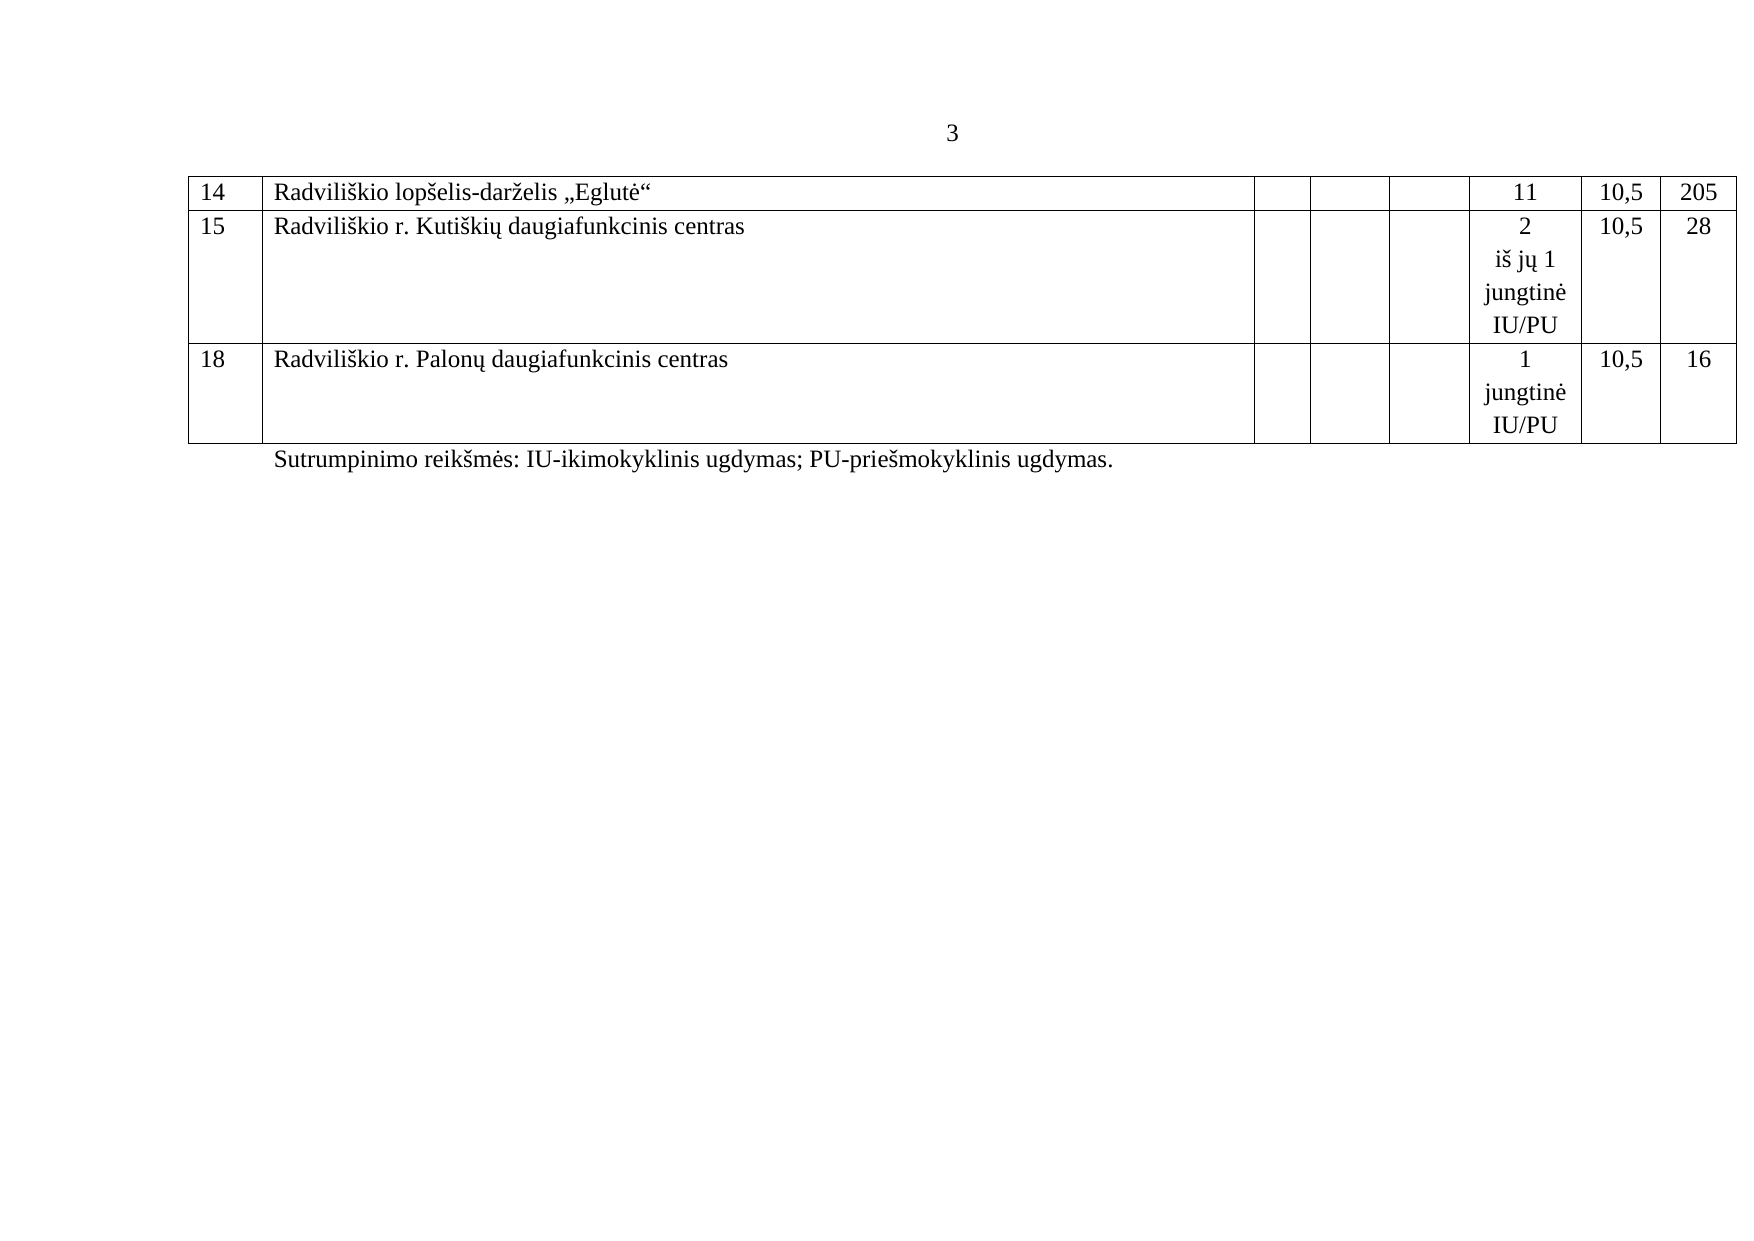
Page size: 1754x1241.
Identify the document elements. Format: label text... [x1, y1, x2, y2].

table_cell [1469, 444, 1661, 477]
table_cell 18 [189, 344, 262, 443]
table_cell 14 [189, 177, 262, 210]
table_cell Sutrumpinimo reikšmės: IU-ikimokyklinis ugdymas; PU-priešmokyklinis ugdymas. [262, 444, 1254, 477]
table_cell 10,5 [1582, 177, 1660, 210]
table_cell 11 [1470, 177, 1581, 210]
table_cell [1254, 444, 1310, 477]
table_cell 16 [1661, 344, 1736, 443]
table_cell Radviliškio lopšelis-darželis „Eglutė“ [263, 177, 1254, 210]
table_cell 2 iš jų 1 jungtinė IU/PU [1470, 211, 1581, 343]
table_cell [1311, 344, 1389, 443]
table_cell [1737, 210, 1754, 343]
table_cell [1390, 344, 1469, 443]
table_cell 10,5 [1582, 344, 1660, 443]
table_cell [1390, 177, 1469, 210]
table_cell [1737, 343, 1754, 443]
table_cell [189, 444, 262, 477]
table_cell 1 jungtinė IU/PU [1470, 344, 1581, 443]
table_cell [1255, 211, 1310, 343]
table_cell [1737, 443, 1754, 477]
table_cell [1311, 211, 1389, 343]
table_cell [1661, 444, 1737, 477]
table_cell [1310, 444, 1390, 477]
table_cell 205 [1661, 177, 1736, 210]
table_cell [1255, 177, 1310, 210]
table_cell 10,5 [1582, 211, 1660, 343]
table_cell [1390, 444, 1469, 477]
table_cell Radviliškio r. Palonų daugiafunkcinis centras [263, 344, 1254, 443]
table_cell [1311, 177, 1389, 210]
table_cell [1737, 176, 1754, 210]
table_cell [1255, 344, 1310, 443]
table_cell 15 [189, 211, 262, 343]
table_cell [1390, 211, 1469, 343]
table_cell Radviliškio r. Kutiškių daugiafunkcinis centras [263, 211, 1254, 343]
table_cell 28 [1661, 211, 1736, 343]
